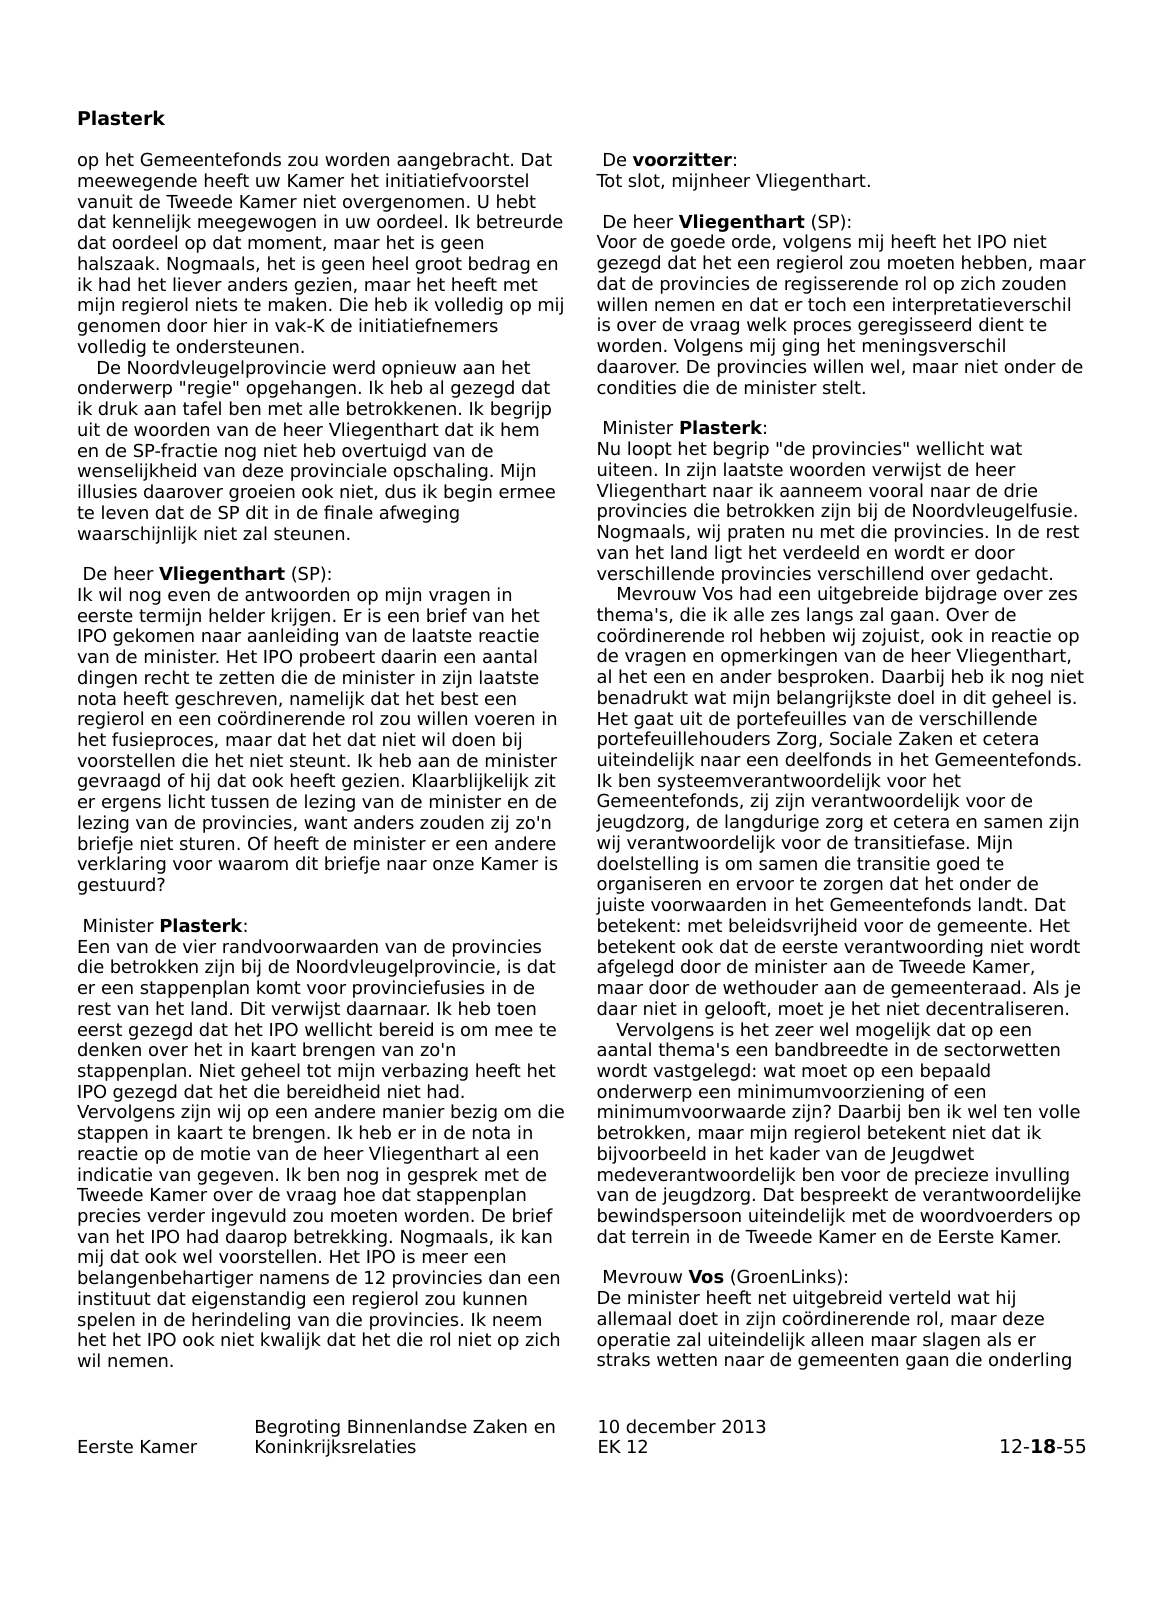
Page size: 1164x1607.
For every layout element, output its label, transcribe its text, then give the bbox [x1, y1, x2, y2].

text Mevrouw Vos had een uitgebreide bijdrage over zes thema's, die ik alle zes langs zal gaan. Over de coördinerende rol hebben wij zojuist, ook in reactie op de vragen en opmerkingen van de heer Vliegenthart, al het een en ander besproken. Daarbij heb ik nog niet benadrukt wat mijn belangrijkste doel in dit geheel is. Het gaat uit de portefeuilles van de verschillende portefeuillehouders Zorg, Sociale Zaken et cetera uiteindelijk naar een deelfonds in het Gemeentefonds. Ik ben systeemverantwoordelijk voor het Gemeentefonds, zij zijn verantwoordelijk voor de jeugdzorg, de langdurige zorg et cetera en samen zijn wij verantwoordelijk voor de transitiefase. Mijn doelstelling is om samen die transitie goed te organiseren en ervoor te zorgen dat het onder de juiste voorwaarden in het Gemeentefonds landt. Dat betekent: met beleidsvrijheid voor de gemeente. Het betekent ook dat de eerste verantwoording niet wordt afgelegd door de minister aan de Tweede Kamer, maar door de wethouder aan de gemeenteraad. Als je daar niet in gelooft, moet je het niet decentraliseren. [596, 584, 1087, 1019]
text Tot slot, mijnheer Vliegenthart. [596, 171, 1087, 192]
text De heer Vliegenthart (SP): [596, 212, 1087, 232]
text Vervolgens is het zeer wel mogelijk dat op een aantal thema's een bandbreedte in de sectorwetten wordt vastgelegd: wat moet op een bepaald onderwerp een minimumvoorziening of een minimumvoorwaarde zijn? Daarbij ben ik wel ten volle betrokken, maar mijn regierol betekent niet dat ik bijvoorbeeld in het kader van de Jeugdwet medeverantwoordelijk ben voor de precieze invulling van de jeugdzorg. Dat bespreekt de verantwoordelijke bewindspersoon uiteindelijk met de woordvoerders op dat terrein in de Tweede Kamer en de Eerste Kamer. [596, 1019, 1087, 1247]
text De voorzitter: [596, 150, 1087, 171]
text Een van de vier randvoorwaarden van de provincies die betrokken zijn bij de Noordvleugelprovincie, is dat er een stappenplan komt voor provinciefusies in de rest van het land. Dit verwijst daarnaar. Ik heb toen eerst gezegd dat het IPO wellicht bereid is om mee te denken over het in kaart brengen van zo'n stappenplan. Niet geheel tot mijn verbazing heeft het IPO gezegd dat het die bereidheid niet had. Vervolgens zijn wij op een andere manier bezig om die stappen in kaart te brengen. Ik heb er in de nota in reactie op de motie van de heer Vliegenthart al een indicatie van gegeven. Ik ben nog in gesprek met de Tweede Kamer over de vraag hoe dat stappenplan precies verder ingevuld zou moeten worden. De brief van het IPO had daarop betrekking. Nogmaals, ik kan mij dat ook wel voorstellen. Het IPO is meer een belangenbehartiger namens de 12 provincies dan een instituut dat eigenstandig een regierol zou kunnen spelen in de herindeling van die provincies. Ik neem het het IPO ook niet kwalijk dat het die rol niet op zich wil nemen. [77, 936, 567, 1372]
text op het Gemeentefonds zou worden aangebracht. Dat meewegende heeft uw Kamer het initiatiefvoorstel vanuit de Tweede Kamer niet overgenomen. U hebt dat kennelijk meegewogen in uw oordeel. Ik betreurde dat oordeel op dat moment, maar het is geen halszaak. Nogmaals, het is geen heel groot bedrag en ik had het liever anders gezien, maar het heeft met mijn regierol niets te maken. Die heb ik volledig op mij genomen door hier in vak-K de initiatiefnemers volledig te ondersteunen. [77, 150, 567, 357]
text Mevrouw Vos (GroenLinks): [596, 1267, 1087, 1288]
text Ik wil nog even de antwoorden op mijn vragen in eerste termijn helder krijgen. Er is een brief van het IPO gekomen naar aanleiding van de laatste reactie van de minister. Het IPO probeert daarin een aantal dingen recht te zetten die de minister in zijn laatste nota heeft geschreven, namelijk dat het best een regierol en een coördinerende rol zou willen voeren in het fusieproces, maar dat het dat niet wil doen bij voorstellen die het niet steunt. Ik heb aan de minister gevraagd of hij dat ook heeft gezien. Klaarblijkelijk zit er ergens licht tussen de lezing van de minister en de lezing van de provincies, want anders zouden zij zo'n briefje niet sturen. Of heeft de minister er een andere verklaring voor waarom dit briefje naar onze Kamer is gestuurd? [77, 585, 567, 896]
text De Noordvleugelprovincie werd opnieuw aan het onderwerp "regie" opgehangen. Ik heb al gezegd dat ik druk aan tafel ben met alle betrokkenen. Ik begrijp uit de woorden van de heer Vliegenthart dat ik hem en de SP-fractie nog niet heb overtuigd van de wenselijkheid van deze provinciale opschaling. Mijn illusies daarover groeien ook niet, dus ik begin ermee te leven dat de SP dit in de finale afweging waarschijnlijk niet zal steunen. [77, 357, 567, 544]
text De minister heeft net uitgebreid verteld wat hij allemaal doet in zijn coördinerende rol, maar deze operatie zal uiteindelijk alleen maar slagen als er straks wetten naar de gemeenten gaan die onderling [596, 1288, 1087, 1371]
text Minister Plasterk: [77, 916, 567, 936]
text De heer Vliegenthart (SP): [77, 564, 567, 585]
text Nu loopt het begrip "de provincies" wellicht wat uiteen. In zijn laatste woorden verwijst de heer Vliegenthart naar ik aanneem vooral naar de drie provincies die betrokken zijn bij de Noordvleugelfusie. Nogmaals, wij praten nu met die provincies. In de rest van het land ligt het verdeeld en wordt er door verschillende provincies verschillend over gedacht. [596, 439, 1087, 584]
text Minister Plasterk: [596, 418, 1087, 439]
text Voor de goede orde, volgens mij heeft het IPO niet gezegd dat het een regierol zou moeten hebben, maar dat de provincies de regisserende rol op zich zouden willen nemen en dat er toch een interpretatieverschil is over de vraag welk proces geregisseerd dient te worden. Volgens mij ging het meningsverschil daarover. De provincies willen wel, maar niet onder de condities die de minister stelt. [596, 232, 1087, 398]
